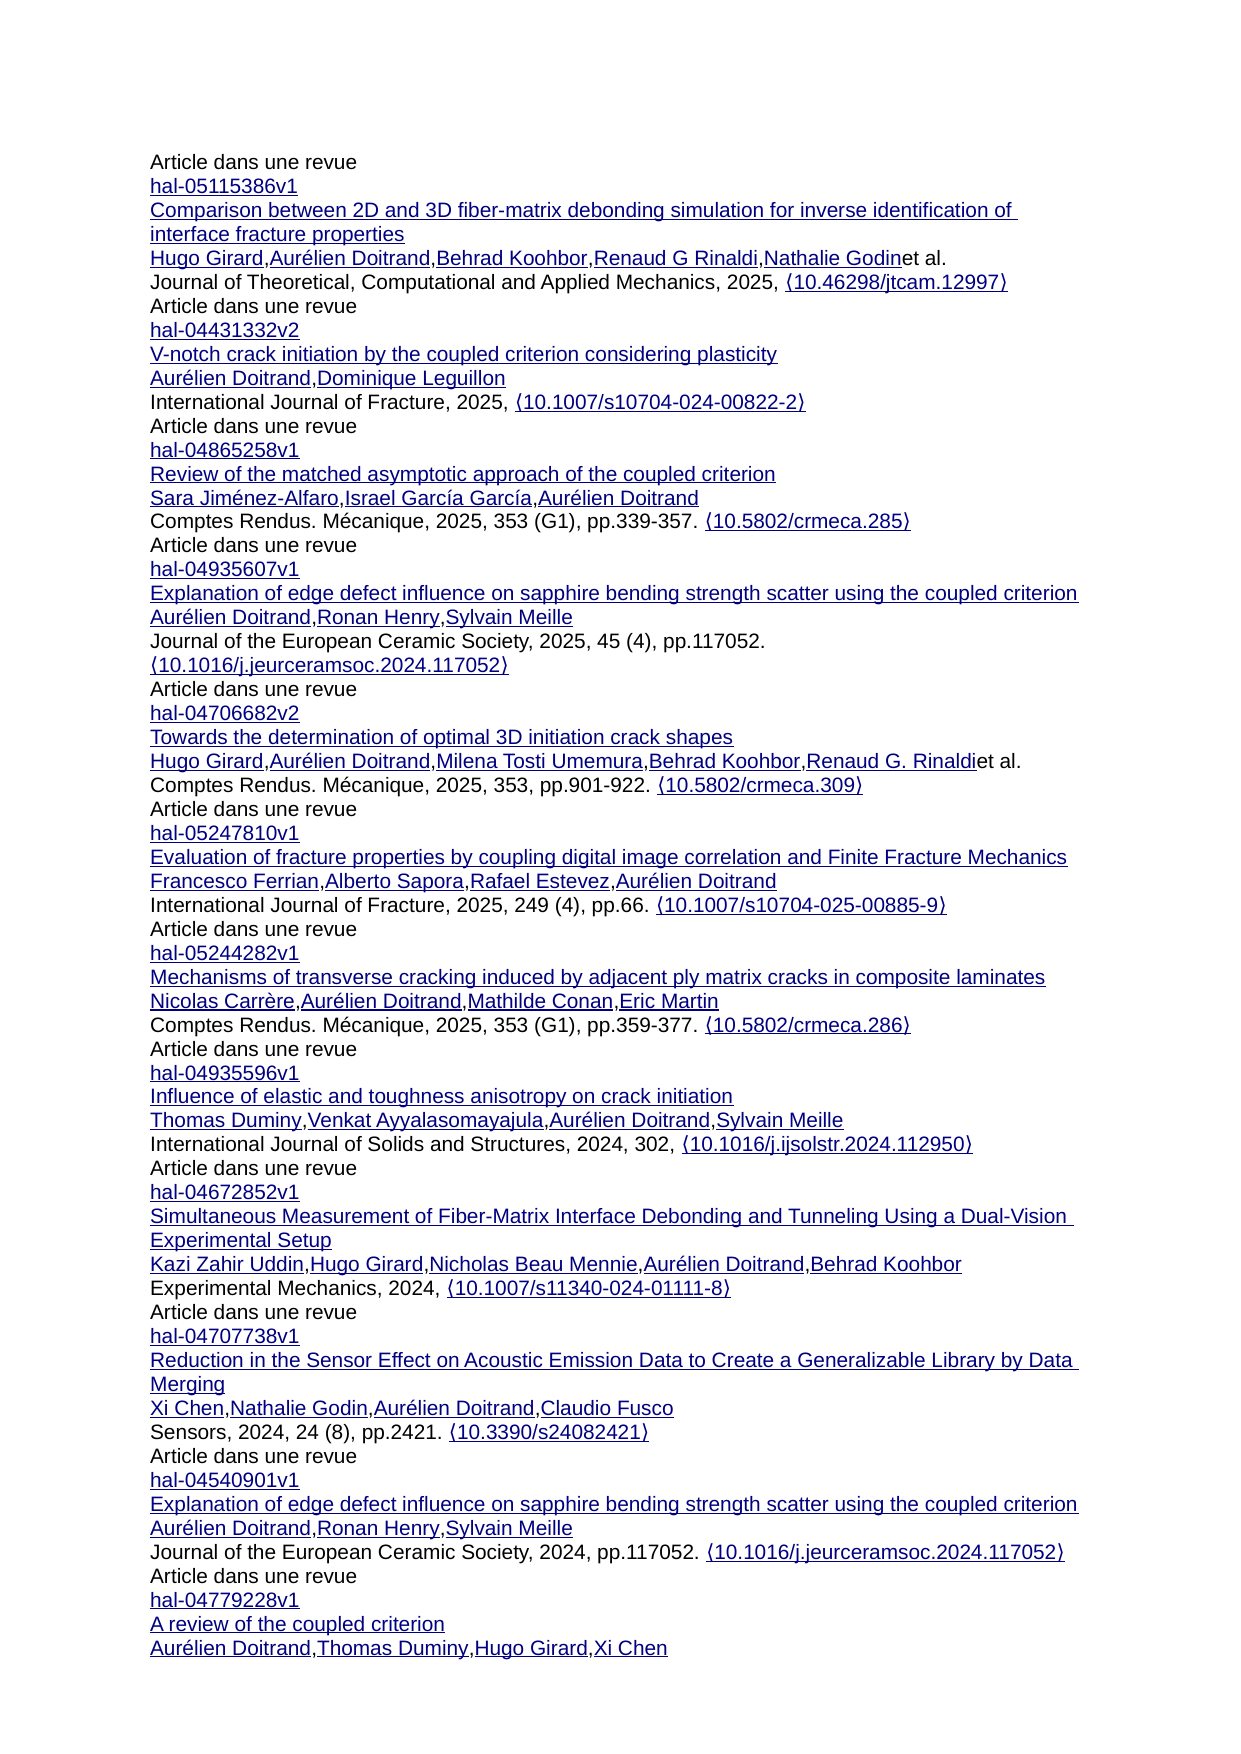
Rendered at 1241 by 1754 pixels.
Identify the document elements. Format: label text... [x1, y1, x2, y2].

table_cell Review of the matched asymptotic approach of the coupled criterion Sara Jiménez-Alfaro,Israel García García,Aurélien Doitrand Comptes Rendus. Mécanique, 2025, 353 (G1), pp.339-357. ⟨10.5802/crmeca.285⟩ Article dans une revue hal-04935607v1 [150, 461, 1090, 581]
table_cell Reduction in the Sensor Effect on Acoustic Emission Data to Create a Generalizable Library by Data Merging Xi Chen,Nathalie Godin,Aurélien Doitrand,Claudio Fusco Sensors, 2024, 24 (8), pp.2421. ⟨10.3390/s24082421⟩ Article dans une revue hal-04540901v1 [150, 1348, 1090, 1492]
table_cell Evaluation of fracture properties by coupling digital image correlation and Finite Fracture Mechanics Francesco Ferrian,Alberto Sapora,Rafael Estevez,Aurélien Doitrand International Journal of Fracture, 2025, 249 (4), pp.66. ⟨10.1007/s10704-025-00885-9⟩ Article dans une revue hal-05244282v1 [150, 845, 1090, 964]
table_cell A review of the coupled criterion Aurélien Doitrand,Thomas Duminy,Hugo Girard,Xi Chen [150, 1611, 1090, 1659]
table_cell Influence of elastic and toughness anisotropy on crack initiation Thomas Duminy,Venkat Ayyalasomayajula,Aurélien Doitrand,Sylvain Meille International Journal of Solids and Structures, 2024, 302, ⟨10.1016/j.ijsolstr.2024.112950⟩ Article dans une revue hal-04672852v1 [150, 1084, 1090, 1204]
table_cell Explanation of edge defect influence on sapphire bending strength scatter using the coupled criterion Aurélien Doitrand,Ronan Henry,Sylvain Meille Journal of the European Ceramic Society, 2025, 45 (4), pp.117052. ⟨10.1016/j.jeurceramsoc.2024.117052⟩ Article dans une revue hal-04706682v2 [150, 581, 1090, 725]
table_cell Towards the determination of optimal 3D initiation crack shapes Hugo Girard,Aurélien Doitrand,Milena Tosti Umemura,Behrad Koohbor,Renaud G. Rinaldiet al. Comptes Rendus. Mécanique, 2025, 353, pp.901-922. ⟨10.5802/crmeca.309⟩ Article dans une revue hal-05247810v1 [150, 725, 1090, 845]
table_cell Mechanisms of transverse cracking induced by adjacent ply matrix cracks in composite laminates Nicolas Carrère,Aurélien Doitrand,Mathilde Conan,Eric Martin Comptes Rendus. Mécanique, 2025, 353 (G1), pp.359-377. ⟨10.5802/crmeca.286⟩ Article dans une revue hal-04935596v1 [150, 965, 1090, 1084]
table_cell Explanation of edge defect influence on sapphire bending strength scatter using the coupled criterion Aurélien Doitrand,Ronan Henry,Sylvain Meille Journal of the European Ceramic Society, 2024, pp.117052. ⟨10.1016/j.jeurceramsoc.2024.117052⟩ Article dans une revue hal-04779228v1 [150, 1492, 1090, 1611]
table_cell Simultaneous Measurement of Fiber-Matrix Interface Debonding and Tunneling Using a Dual-Vision Experimental Setup Kazi Zahir Uddin,Hugo Girard,Nicholas Beau Mennie,Aurélien Doitrand,Behrad Koohbor Experimental Mechanics, 2024, ⟨10.1007/s11340-024-01111-8⟩ Article dans une revue hal-04707738v1 [150, 1204, 1090, 1348]
table_cell Comparison between 2D and 3D fiber-matrix debonding simulation for inverse identification of interface fracture properties Hugo Girard,Aurélien Doitrand,Behrad Koohbor,Renaud G Rinaldi,Nathalie Godinet al. Journal of Theoretical, Computational and Applied Mechanics, 2025, ⟨10.46298/jtcam.12997⟩ Article dans une revue hal-04431332v2 [150, 198, 1090, 342]
table_cell Article dans une revue hal-05115386v1 [150, 150, 1090, 198]
table_cell V-notch crack initiation by the coupled criterion considering plasticity Aurélien Doitrand,Dominique Leguillon International Journal of Fracture, 2025, ⟨10.1007/s10704-024-00822-2⟩ Article dans une revue hal-04865258v1 [150, 342, 1090, 461]
